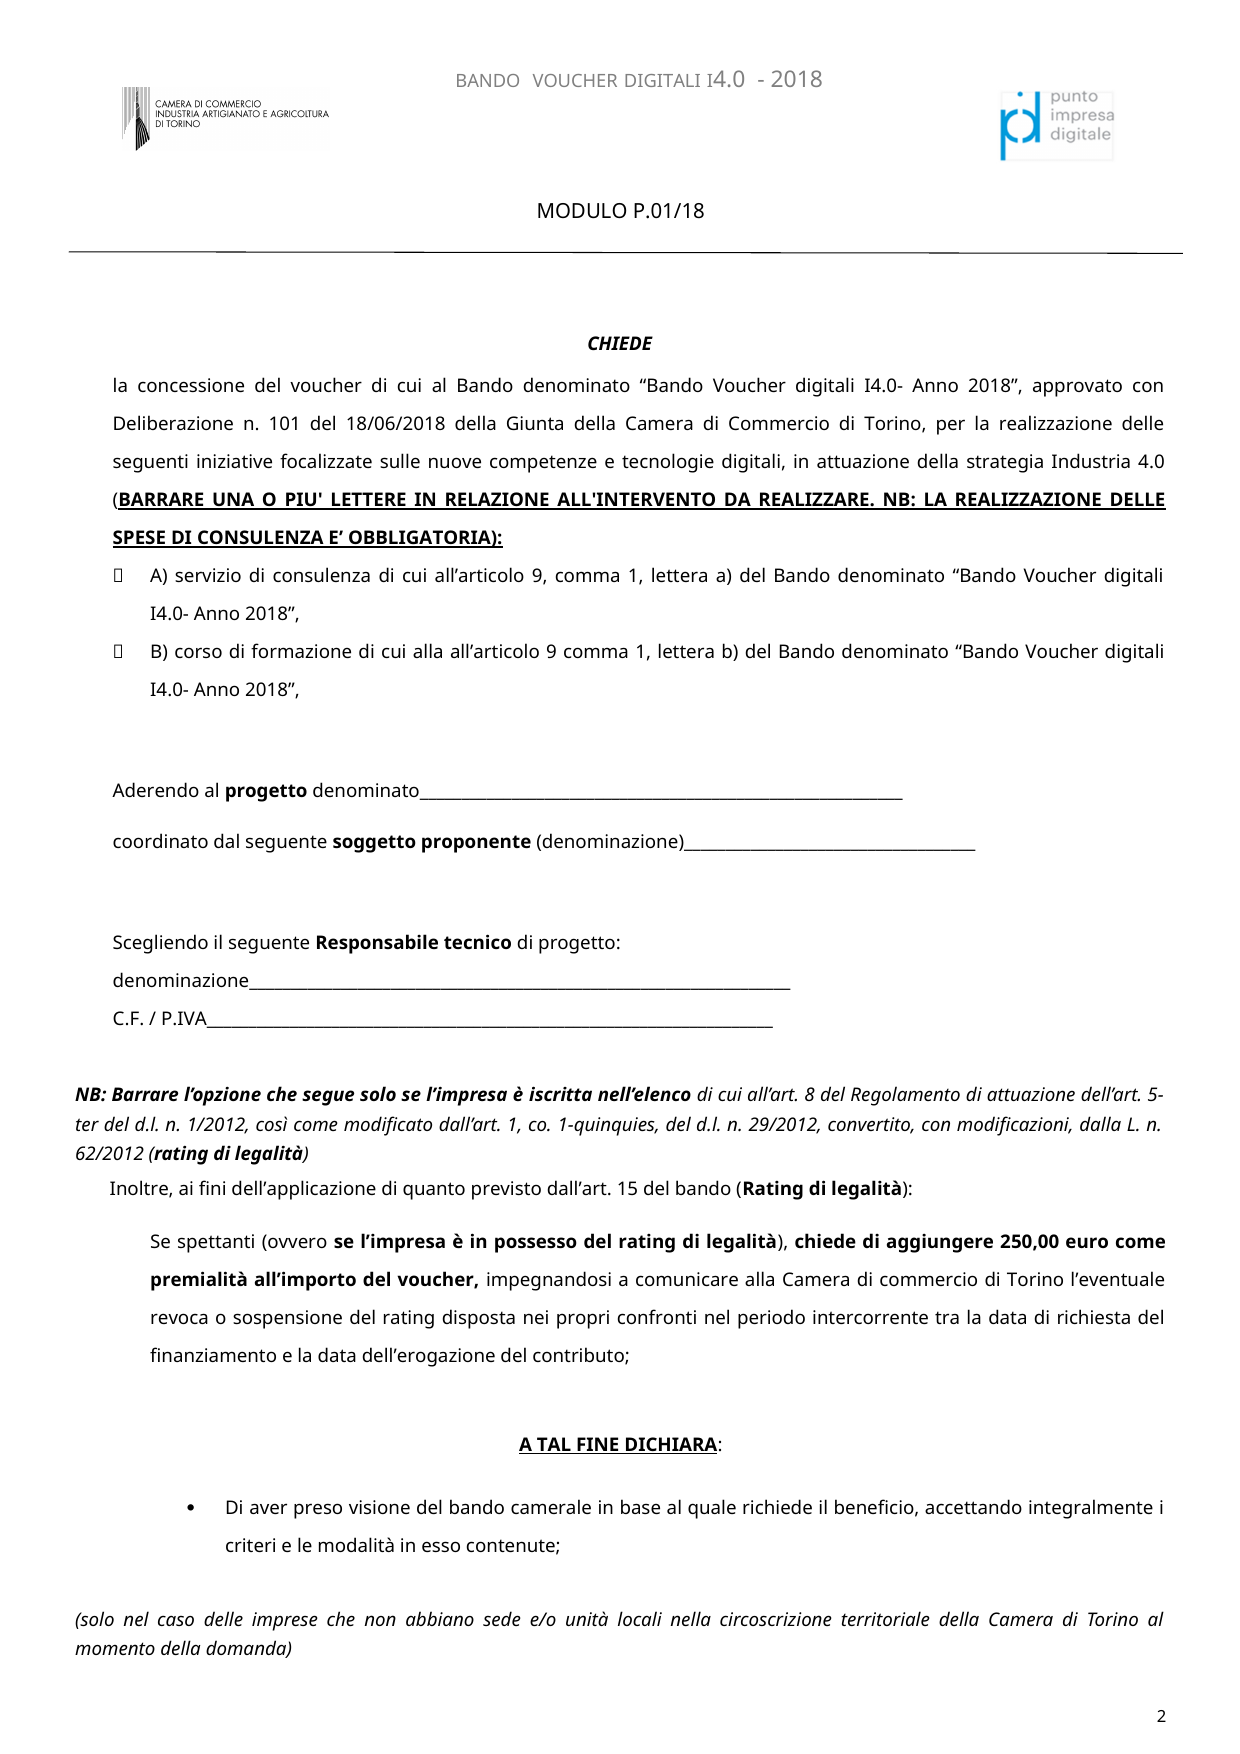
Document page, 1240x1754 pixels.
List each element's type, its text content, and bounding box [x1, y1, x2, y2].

text (solo nel caso delle imprese che non abbiano sede e/o unità locali nella circoscrizione territoriale della Camera di Torino al momento della domanda) [75, 1606, 1166, 1661]
list Se spettanti (ovvero se l’impresa è in possesso del rating di legalità), chiede di aggiungere 250,00 euro come premialità all’importo del voucher, impegnandosi a comunicare alla Camera di commercio di Torino l’eventuale revoca o sospensione del rating disposta nei propri confronti nel periodo intercorrente tra la data di richiesta del finanziamento e la data dell’erogazione del contributo; [112, 1227, 1166, 1367]
text CHIEDE [75, 331, 1166, 356]
text la concessione del voucher di cui al Bando denominato “Bando Voucher digitali I4.0- Anno 2018”, approvato con Deliberazione n. 101 del 18/06/2018 della Giunta della Camera di Commercio di Torino, per la realizzazione delle seguenti iniziative focalizzate sulle nuove competenze e tecnologie digitali, in attuazione della strategia Industria 4.0 (BARRARE UNA O PIU' LETTERE IN RELAZIONE ALL'INTERVENTO DA REALIZZARE. NB: LA REALIZZAZIONE DELLE SPESE DI CONSULENZA E’ OBBLIGATORIA): [112, 372, 1166, 550]
text A TAL FINE DICHIARA: [75, 1431, 1166, 1457]
text NB: Barrare l’opzione che segue solo se l’impresa è iscritta nell’elenco di cui all’art. 8 del Regolamento di attuazione dell’art. 5-ter del d.l. n. 1/2012, così come modificato dall’art. 1, co. 1-quinquies, del d.l. n. 29/2012, convertito, con modificazioni, dalla L. n. 62/2012 (rating di legalità) [75, 1082, 1166, 1166]
list B) corso di formazione di cui alla all’articolo 9 comma 1, lettera b) del Bando denominato “Bando Voucher digitali I4.0- Anno 2018”, [112, 639, 1166, 702]
text Aderendo al progetto denominato__________________________________________________________ [112, 778, 1166, 803]
text coordinato dal seguente soggetto proponente (denominazione)___________________________________ [112, 828, 1166, 854]
text C.F. / P.IVA____________________________________________________________________ [112, 1006, 1166, 1031]
text denominazione_________________________________________________________________ [112, 967, 1166, 993]
list A) servizio di consulenza di cui all’articolo 9, comma 1, lettera a) del Bando denominato “Bando Voucher digitali I4.0- Anno 2018”, [112, 563, 1166, 626]
text Scegliendo il seguente Responsabile tecnico di progetto: [112, 929, 1166, 955]
text Inoltre, ai fini dell’applicazione di quanto previsto dall’art. 15 del bando (Rating di legalità): [104, 1176, 1166, 1201]
list Di aver preso visione del bando camerale in base al quale richiede il beneficio, accettando integralmente i criteri e le modalità in esso contenute; [187, 1494, 1166, 1558]
